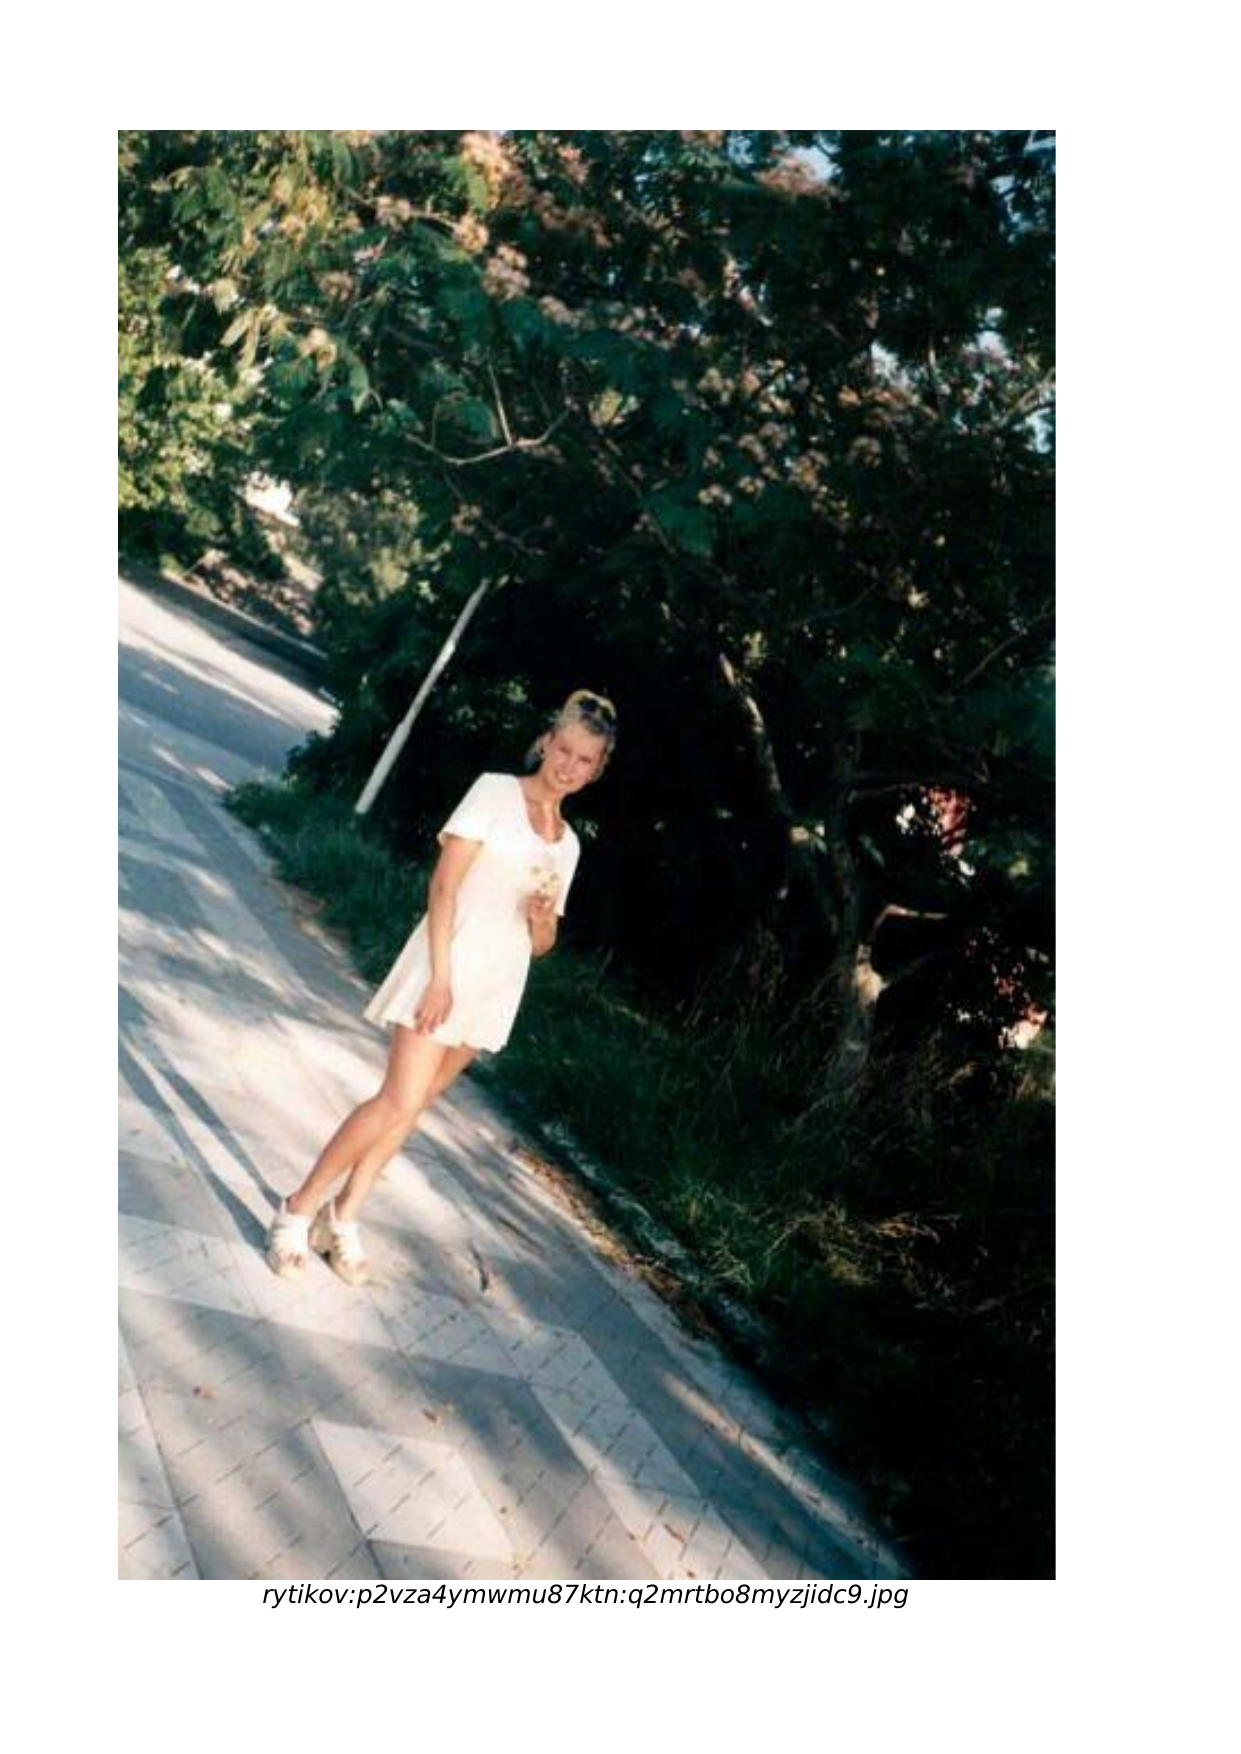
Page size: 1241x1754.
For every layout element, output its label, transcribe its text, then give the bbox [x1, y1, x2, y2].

picture [118, 130, 1056, 1580]
text rytikov:p2vza4ymwmu87ktn:q2mrtbo8myzjidc9.jpg [118, 1580, 1056, 1609]
